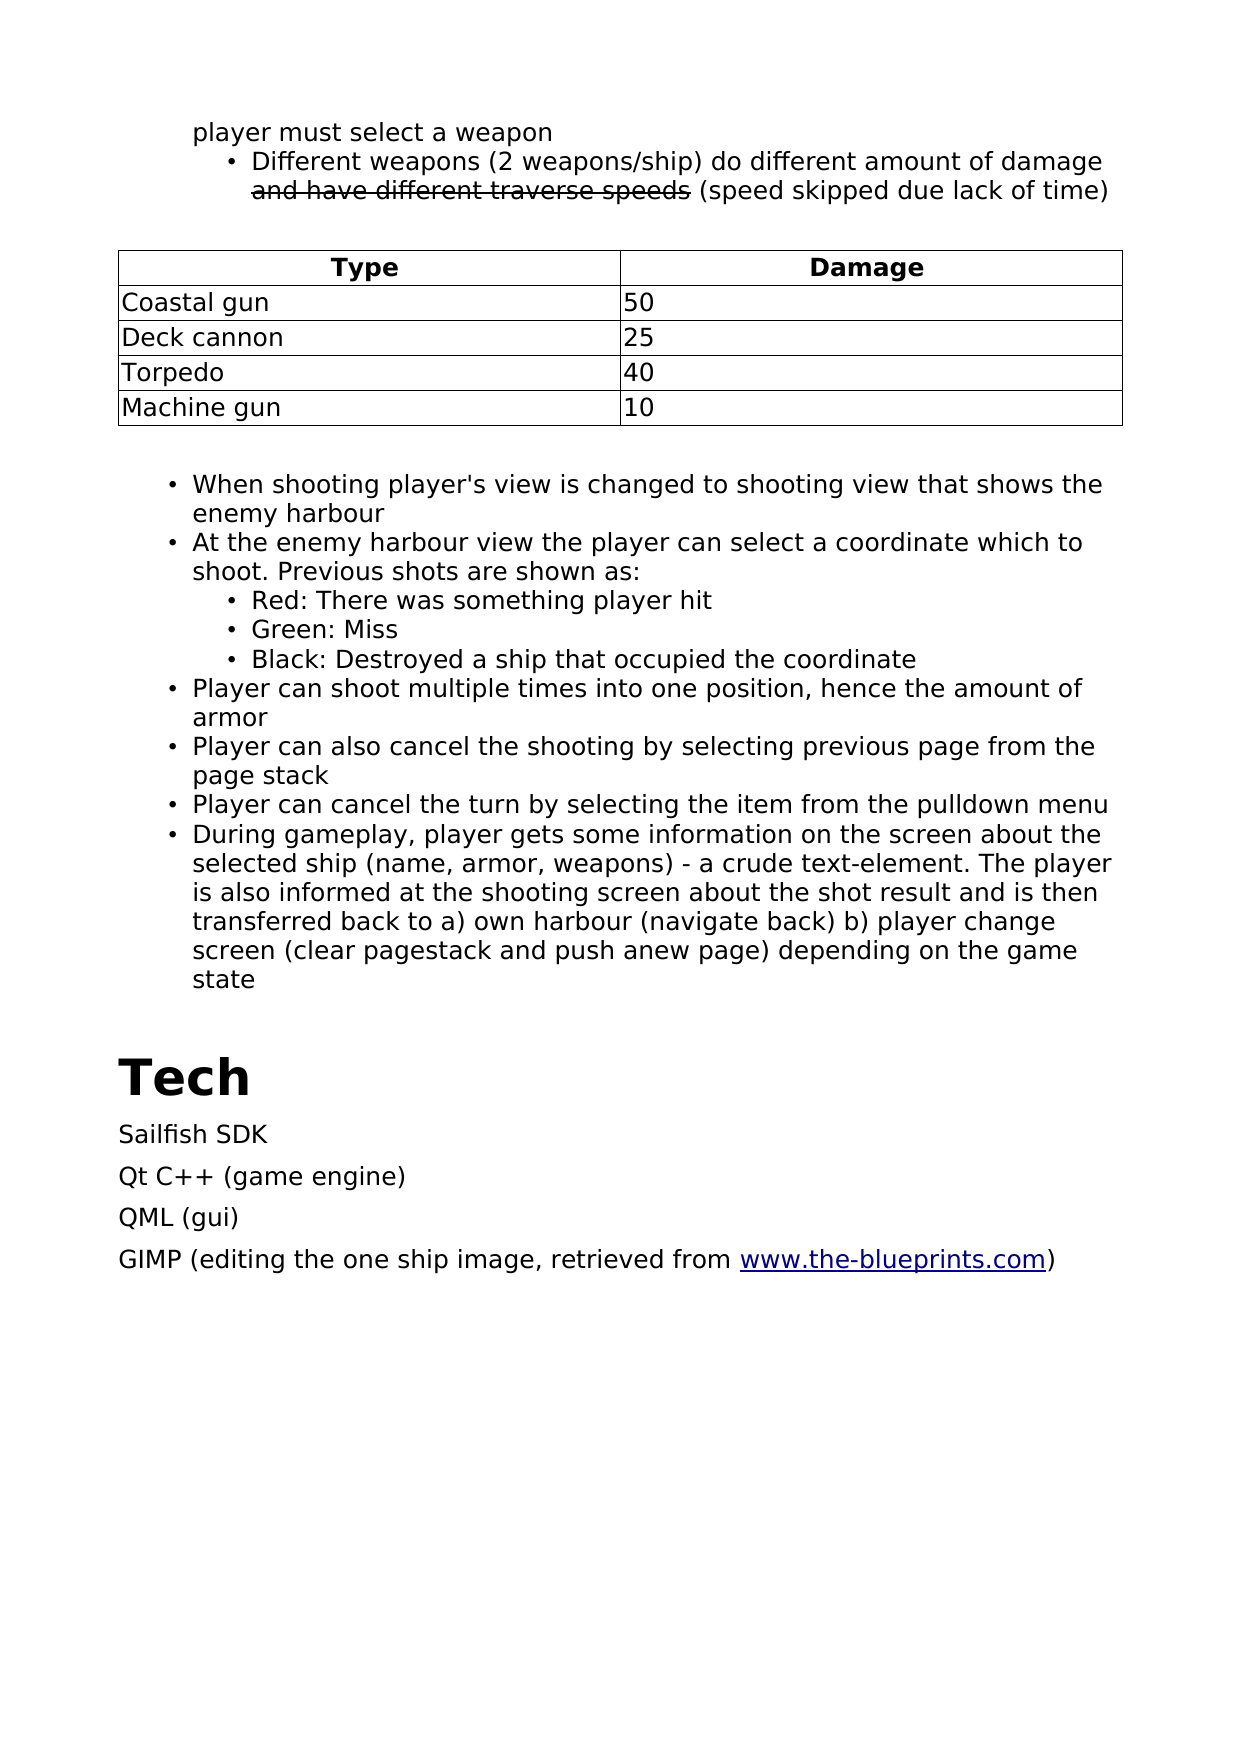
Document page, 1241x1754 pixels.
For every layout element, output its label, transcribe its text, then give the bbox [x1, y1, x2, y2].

subtitle Tech [118, 1049, 1122, 1107]
table_cell 50 [621, 286, 1122, 320]
list Different weapons (2 weapons/ship) do different amount of damage and have different traverse speeds (speed skipped due lack of time) [236, 147, 1122, 206]
table_cell 40 [621, 356, 1122, 390]
list At the enemy harbour view the player can select a coordinate which to shoot. Previous shots are shown as: [177, 528, 1122, 586]
text GIMP (editing the one ship image, retrieved from www.the-blueprints.com) [118, 1245, 1122, 1274]
table_cell Machine gun [119, 391, 620, 425]
table_cell Deck cannon [119, 321, 620, 355]
list During gameplay, player gets some information on the screen about the selected ship (name, armor, weapons) - a crude text-element. The player is also informed at the shooting screen about the shot result and is then transferred back to a) own harbour (navigate back) b) player change screen (clear pagestack and push anew page) depending on the game state [177, 820, 1122, 995]
table_header Damage [621, 251, 1122, 285]
list Black: Destroyed a ship that occupied the coordinate [236, 645, 1122, 674]
table_cell 10 [621, 391, 1122, 425]
text Sailfish SDK [118, 1120, 1122, 1149]
text QML (gui) [118, 1203, 1122, 1232]
list player must select a weapon [177, 118, 1122, 147]
table_header Type [119, 251, 620, 285]
list Player can shoot multiple times into one position, hence the amount of armor [177, 674, 1122, 732]
list Player can also cancel the shooting by selecting previous page from the page stack [177, 732, 1122, 791]
list Red: There was something player hit [236, 586, 1122, 616]
table_cell Torpedo [119, 356, 620, 390]
list Green: Miss [236, 616, 1122, 645]
list When shooting player's view is changed to shooting view that shows the enemy harbour [177, 470, 1122, 528]
table_cell Coastal gun [119, 286, 620, 320]
list Player can cancel the turn by selecting the item from the pulldown menu [177, 791, 1122, 820]
text Qt C++ (game engine) [118, 1162, 1122, 1191]
table_cell 25 [621, 321, 1122, 355]
